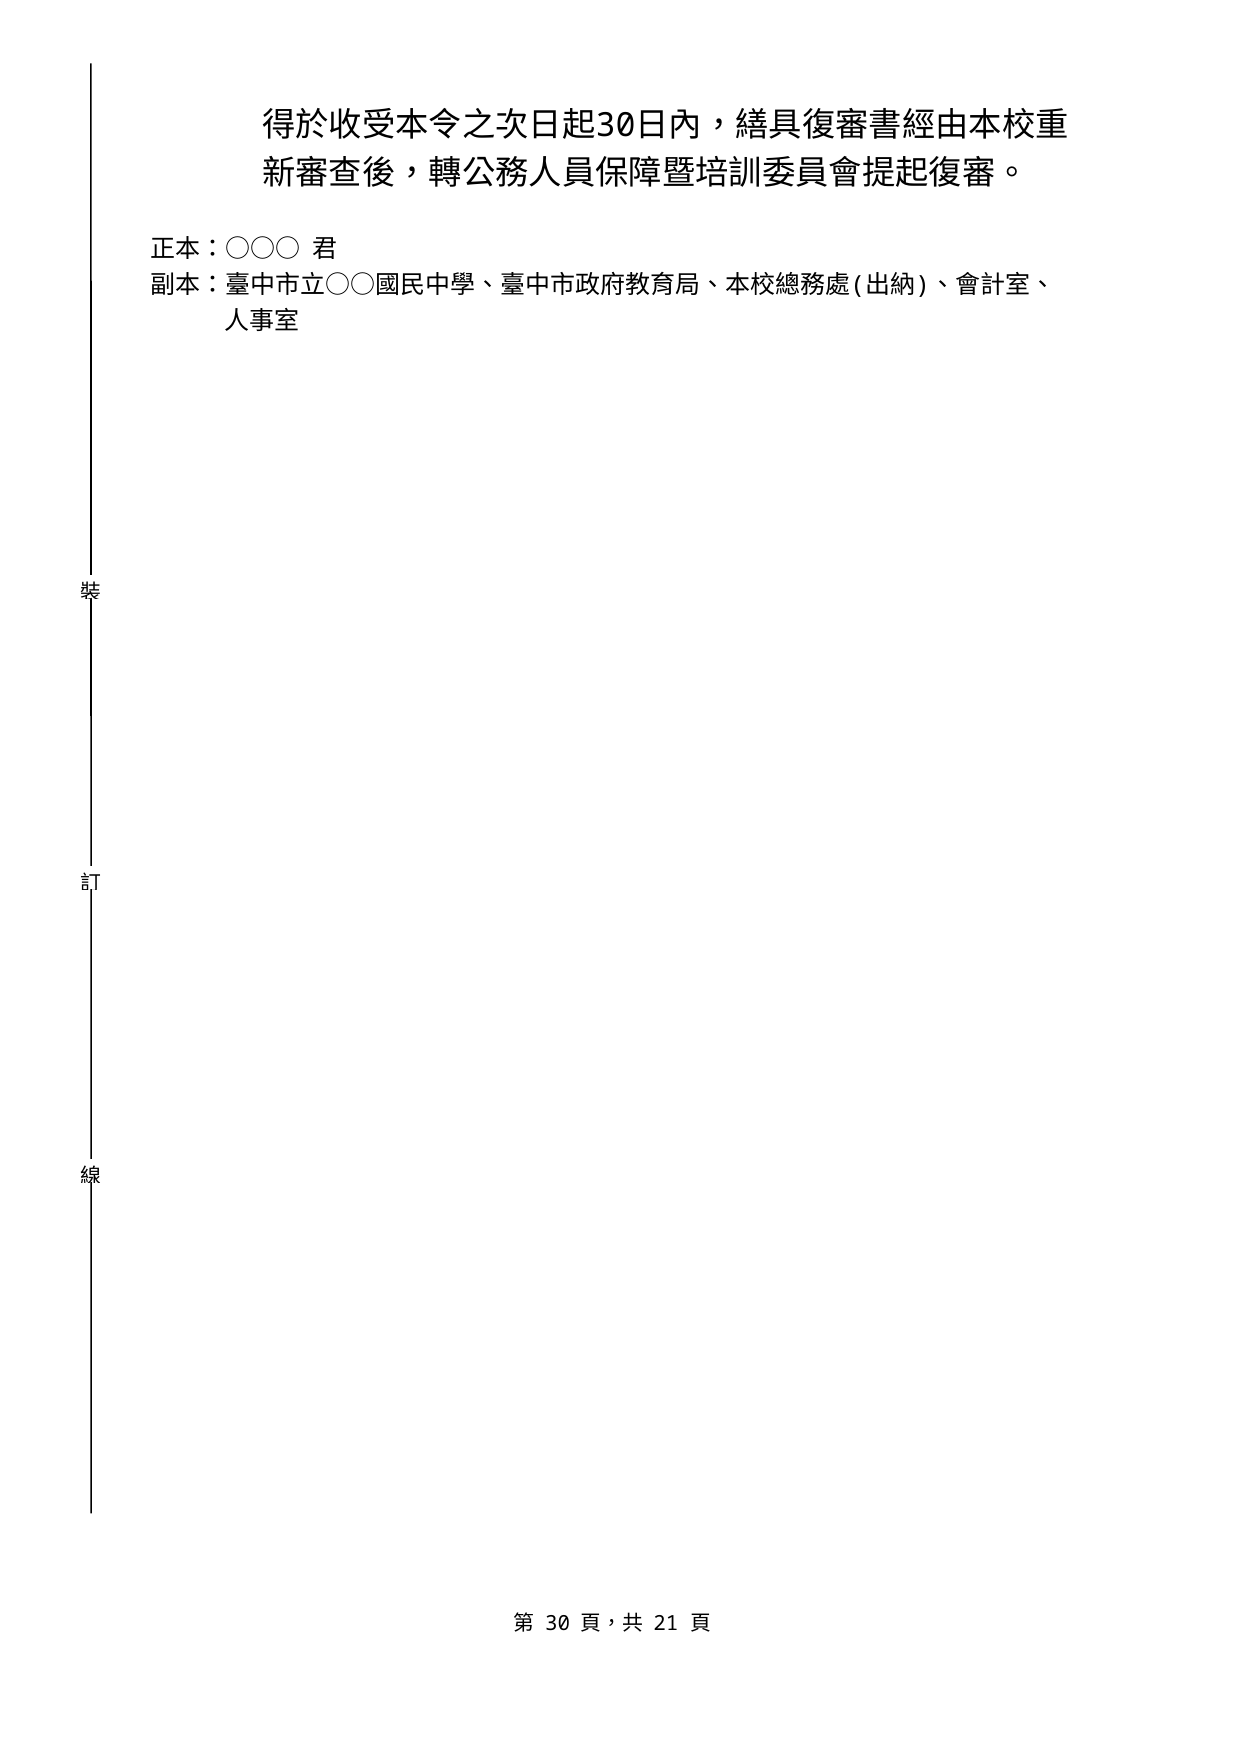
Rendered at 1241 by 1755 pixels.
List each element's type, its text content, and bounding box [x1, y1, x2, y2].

text 得於收受本令之次日起30日內，繕具復審書經由本校重新審查後，轉公務人員保障暨培訓委員會提起復審。 [204, 97, 1075, 194]
text 正本：○○○ 君 [150, 228, 1075, 264]
text 副本：臺中市立○○國民中學、臺中市政府教育局、本校總務處(出納)、會計室、人事室 [150, 264, 1075, 337]
